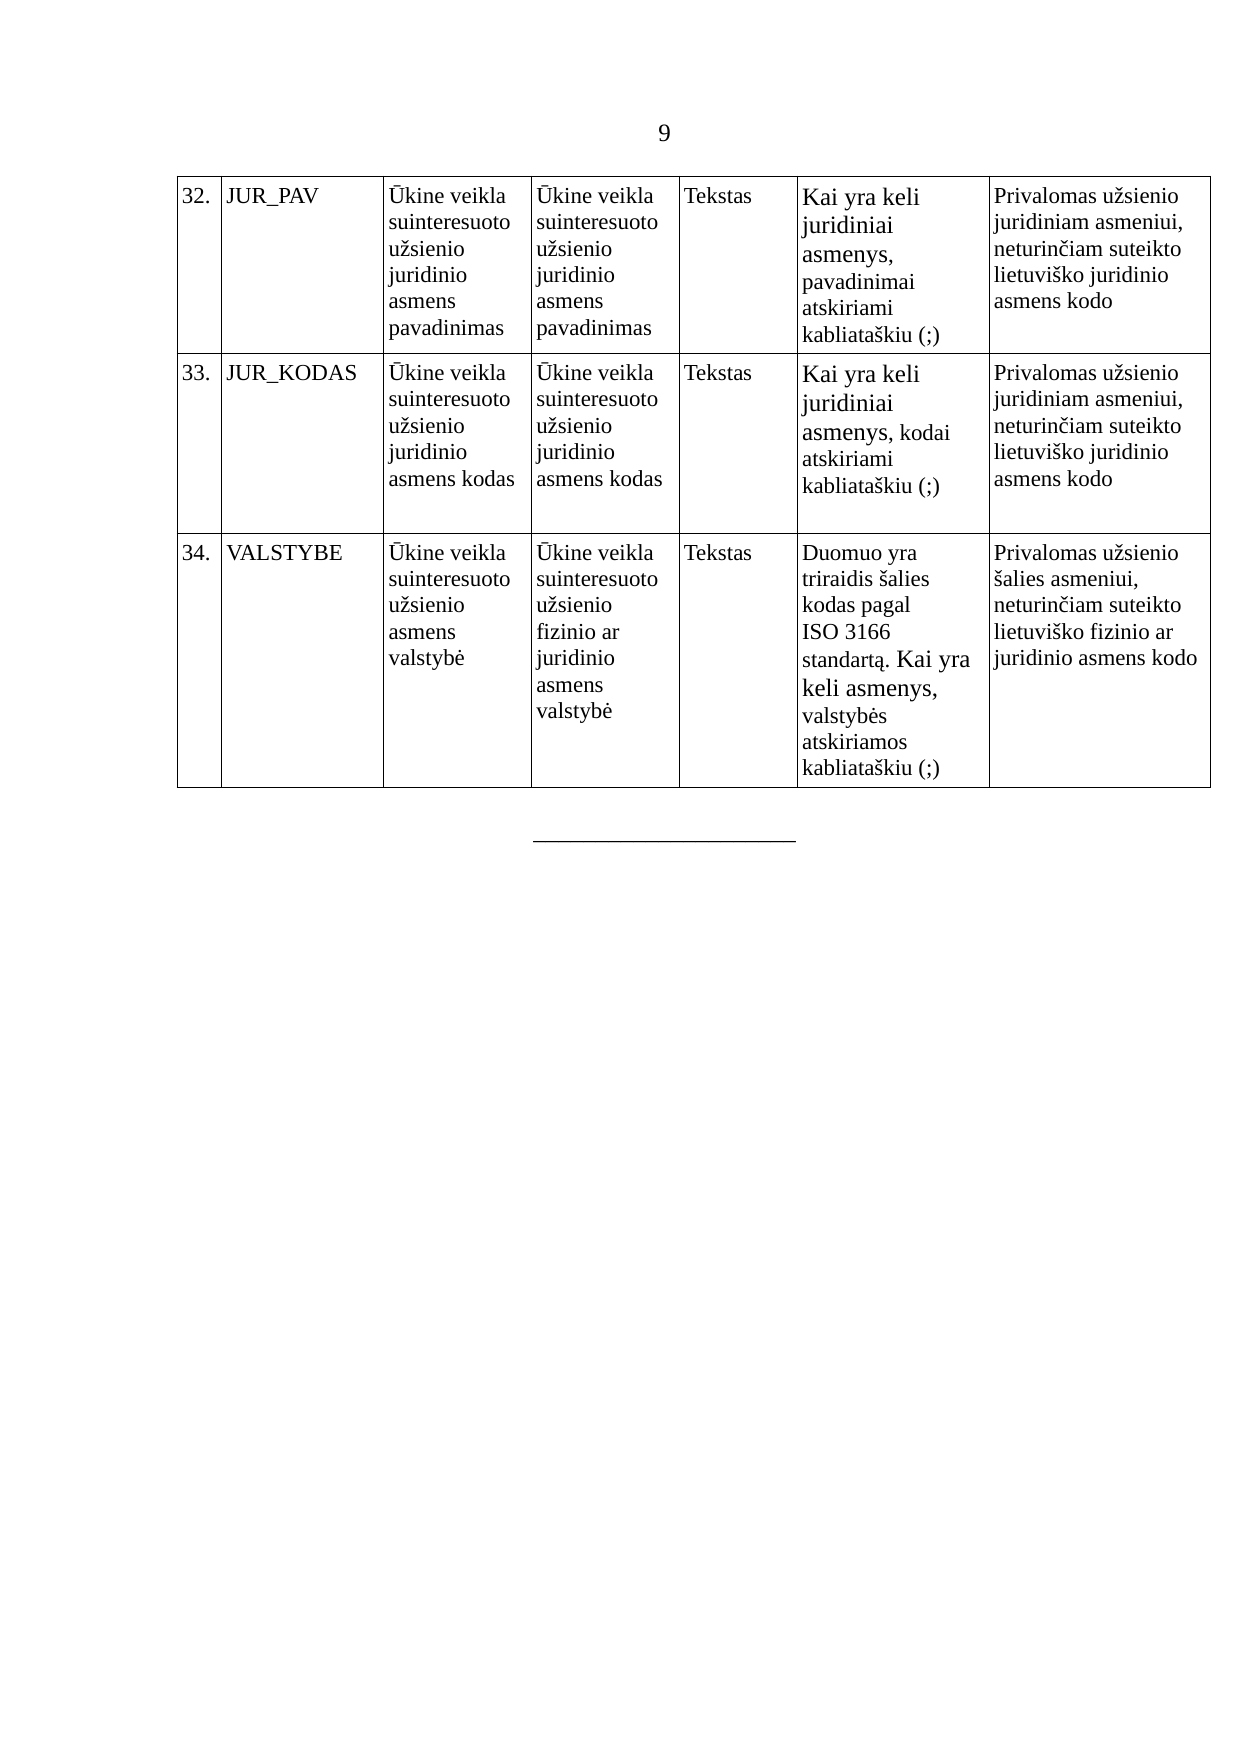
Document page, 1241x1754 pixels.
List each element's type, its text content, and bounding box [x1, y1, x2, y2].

table_cell Kai yra keli juridiniai asmenys, kodai atskiriami kabliataškiu (;) [798, 354, 989, 533]
table_cell Tekstas [680, 354, 797, 533]
table_cell VALSTYBE [222, 534, 383, 787]
table_cell Privalomas užsienio šalies asmeniui, neturinčiam suteikto lietuviško fizinio ar juridinio asmens kodo [990, 534, 1210, 787]
table_cell Ūkine veikla suinteresuoto užsienio juridinio asmens kodas [532, 354, 679, 533]
table_cell Privalomas užsienio juridiniam asmeniui, neturinčiam suteikto lietuviško juridinio asmens kodo [990, 354, 1210, 533]
table_cell Tekstas [680, 177, 797, 353]
table_cell 33. [178, 354, 221, 533]
text _____________________ [177, 816, 1152, 844]
table_cell Ūkine veikla suinteresuoto užsienio fizinio ar juridinio asmens valstybė [532, 534, 679, 787]
table_cell Ūkine veikla suinteresuoto užsienio juridinio asmens pavadinimas [532, 177, 679, 353]
table_cell JUR_KODAS [222, 354, 383, 533]
table_cell 32. [178, 177, 221, 353]
table_cell Ūkine veikla suinteresuoto užsienio juridinio asmens pavadinimas [384, 177, 531, 353]
table_cell Duomuo yra triraidis šalies kodas pagal ISO 3166 standartą. Kai yra keli asmenys, valstybės atskiriamos kabliataškiu (;) [798, 534, 989, 787]
table_cell Kai yra keli juridiniai asmenys, pavadinimai atskiriami kabliataškiu (;) [798, 177, 989, 353]
table_cell Ūkine veikla suinteresuoto užsienio juridinio asmens kodas [384, 354, 531, 533]
table_cell Privalomas užsienio juridiniam asmeniui, neturinčiam suteikto lietuviško juridinio asmens kodo [990, 177, 1210, 353]
table_cell Tekstas [680, 534, 797, 787]
table_cell Ūkine veikla suinteresuoto užsienio asmens valstybė [384, 534, 531, 787]
table_cell 34. [178, 534, 221, 787]
table_cell JUR_PAV [222, 177, 383, 353]
